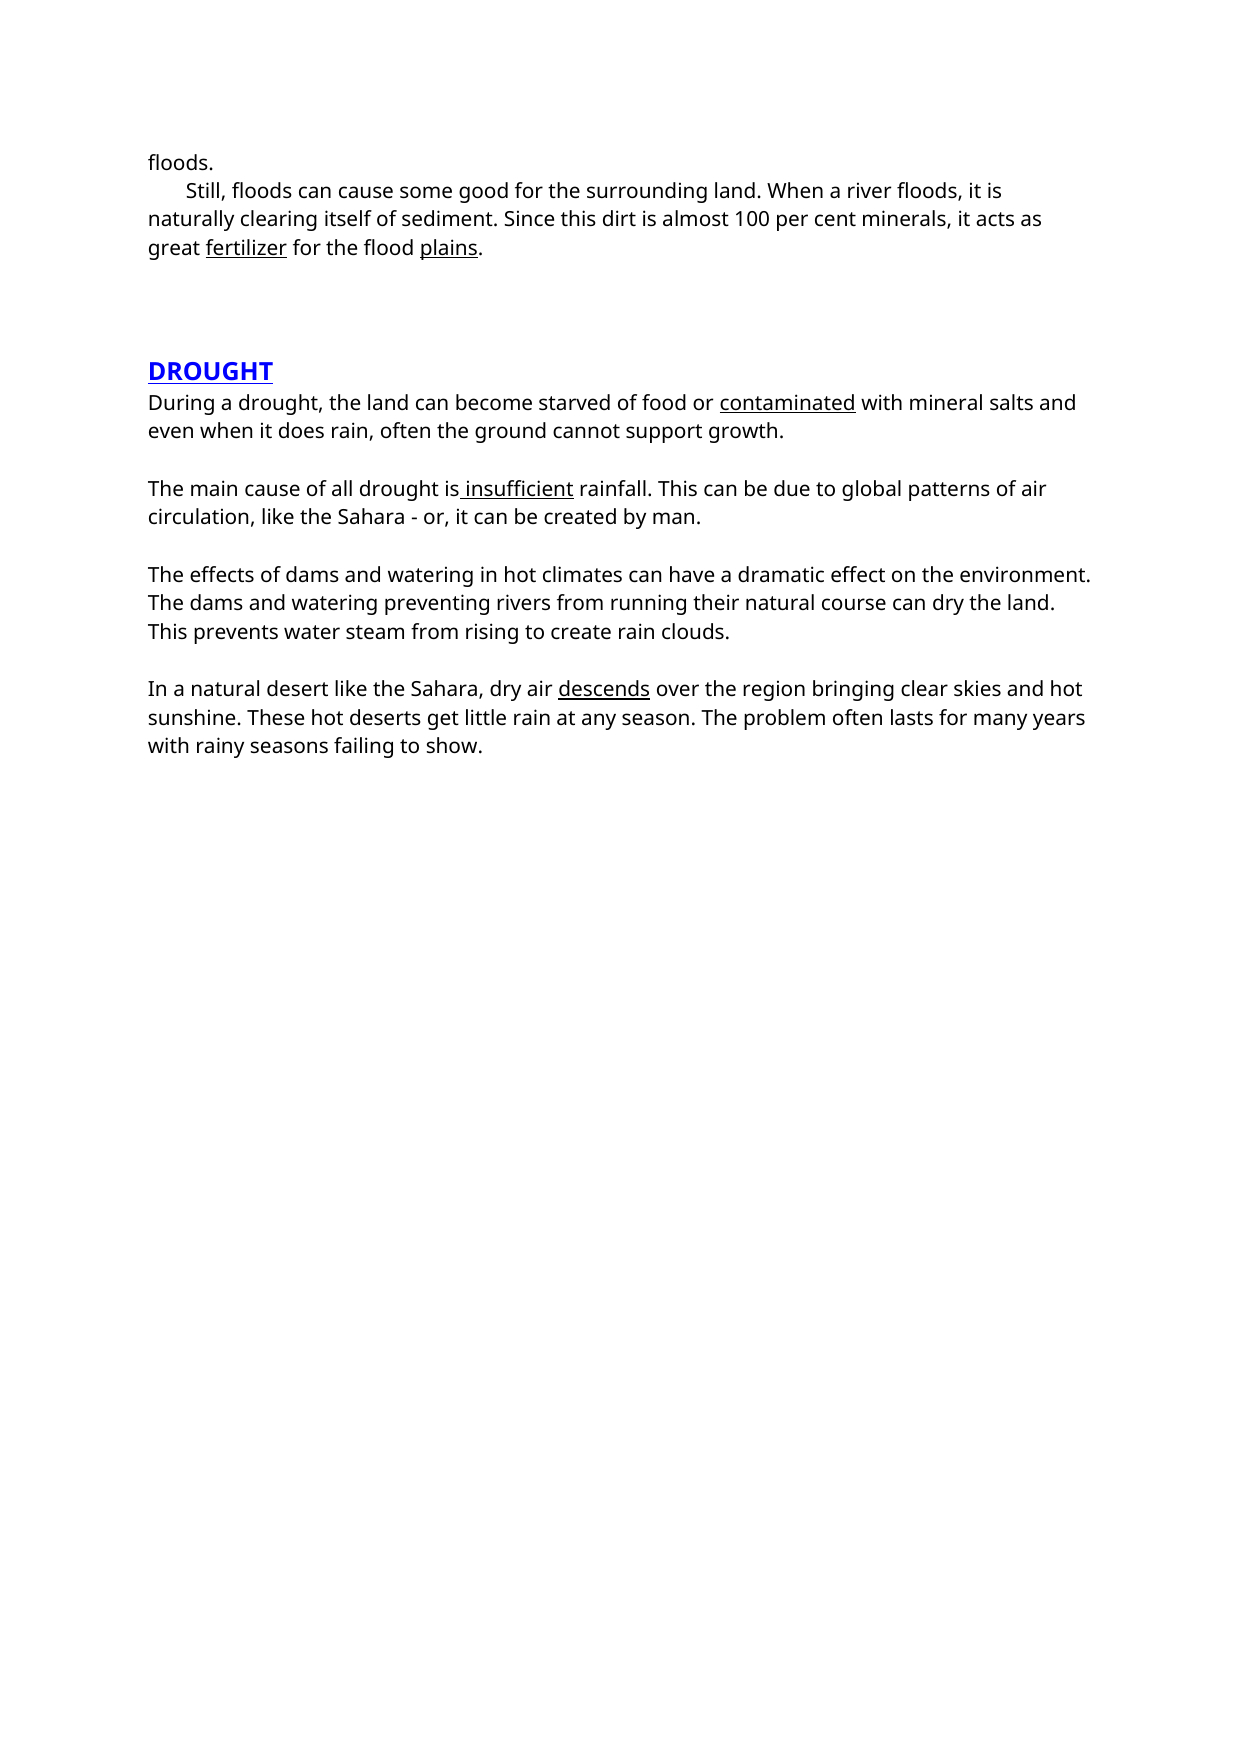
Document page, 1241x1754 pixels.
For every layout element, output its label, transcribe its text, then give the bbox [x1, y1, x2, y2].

text The effects of dams and watering in hot climates can have a dramatic effect on the environment. The dams and watering preventing rivers from running their natural course can dry the land. This prevents water steam from rising to create rain clouds. [148, 560, 1093, 645]
text The main cause of all drought is insufficient rainfall. This can be due to global patterns of air circulation, like the Sahara - or, it can be created by man. [148, 474, 1093, 531]
text In a natural desert like the Sahara, dry air descends over the region bringing clear skies and hot sunshine. These hot deserts get little rain at any season. The problem often lasts for many years with rainy seasons failing to show. [148, 674, 1093, 760]
text DROUGHT During a drought, the land can become starved of food or contaminated with mineral salts and even when it does rain, often the ground cannot support growth. [148, 354, 1093, 445]
text floods. Still, floods can cause some good for the surrounding land. When a river floods, it is naturally clearing itself of sediment. Since this dirt is almost 100 per cent minerals, it acts as great fertilizer for the flood plains. [148, 148, 1093, 261]
